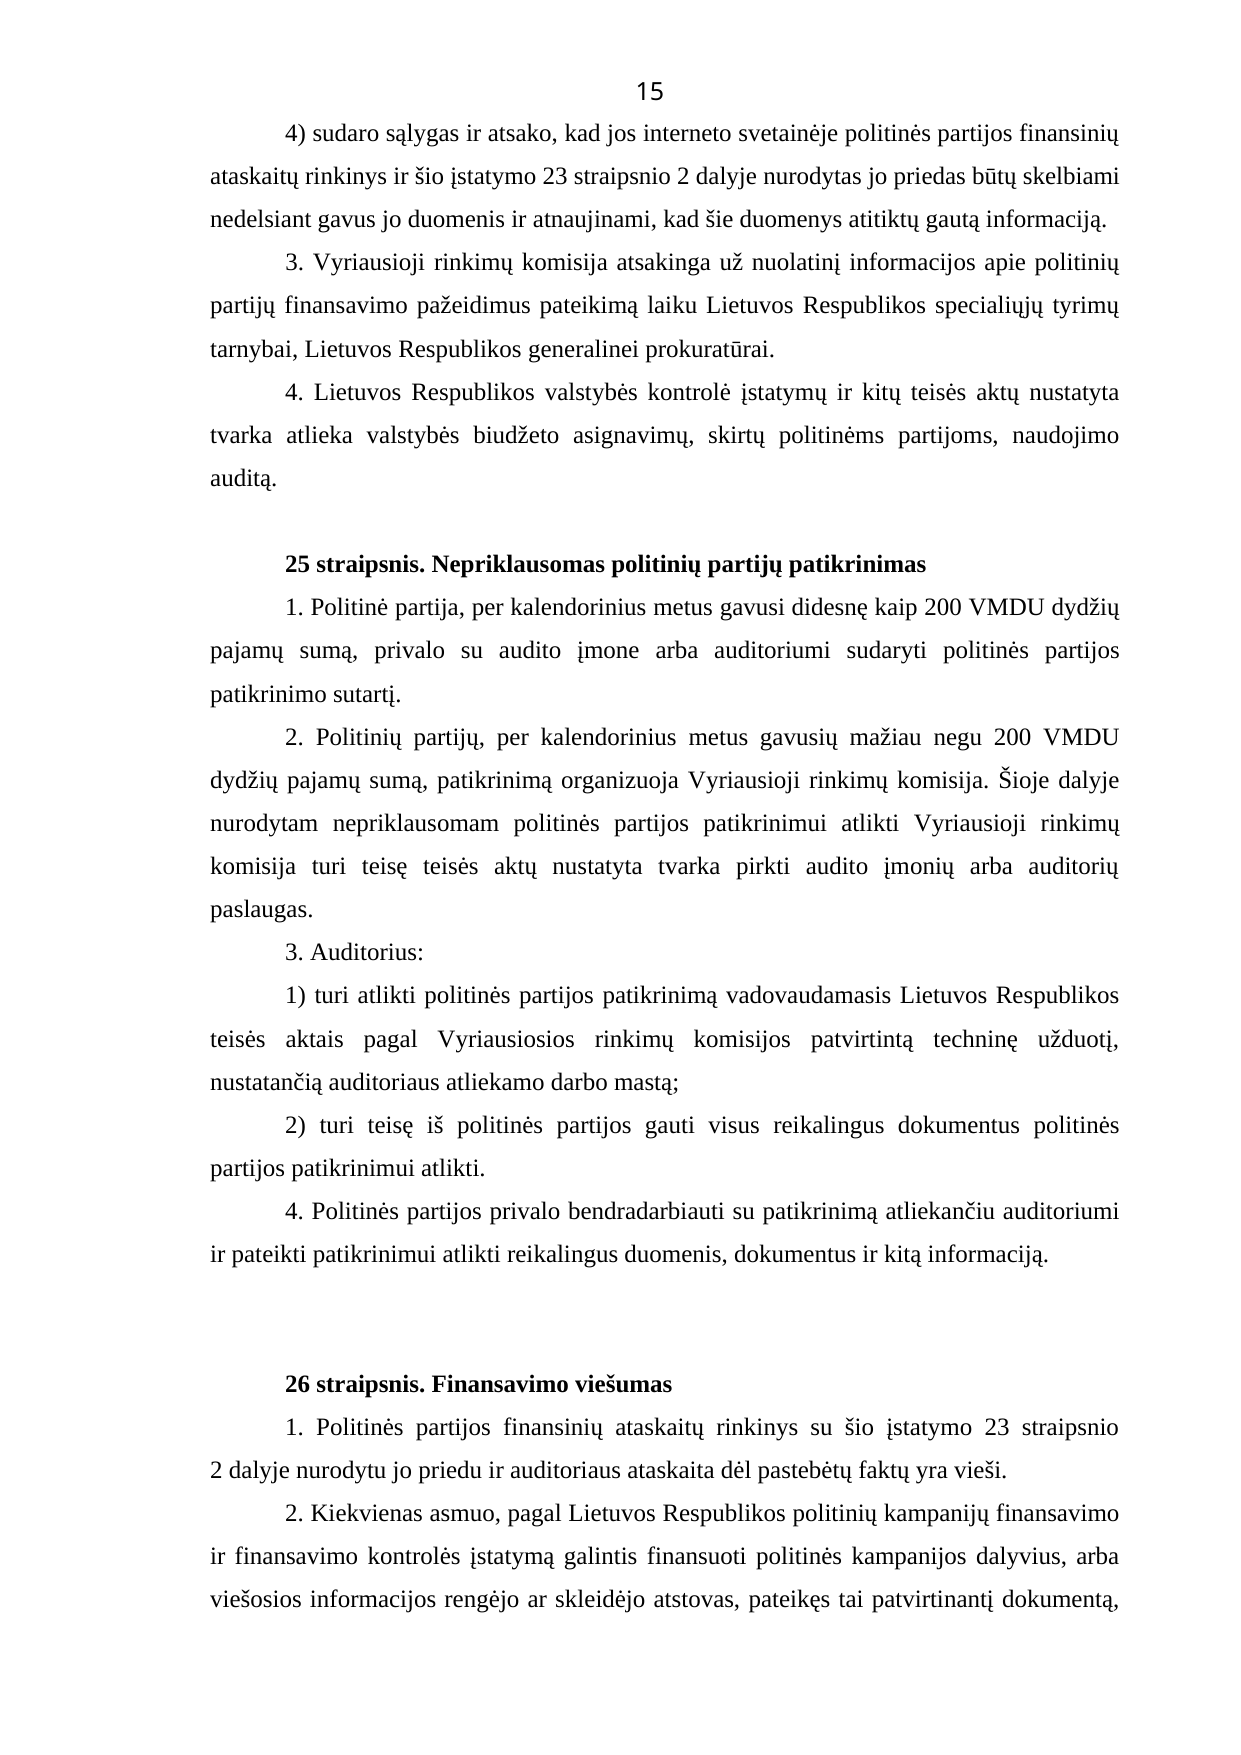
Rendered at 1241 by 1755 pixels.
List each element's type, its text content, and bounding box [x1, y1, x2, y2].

text 1. Politinės partijos finansinių ataskaitų rinkinys su šio įstatymo 23 straipsnio 2 dalyje nurodytu jo priedu ir auditoriaus ataskaita dėl pastebėtų faktų yra vieši. [210, 1412, 1120, 1484]
text 2. Politinių partijų, per kalendorinius metus gavusių mažiau negu 200 VMDU dydžių pajamų sumą, patikrinimą organizuoja Vyriausioji rinkimų komisija. Šioje dalyje nurodytam nepriklausomam politinės partijos patikrinimui atlikti Vyriausioji rinkimų komisija turi teisę teisės aktų nustatyta tvarka pirkti audito įmonių arba auditorių paslaugas. [210, 722, 1120, 923]
text 4) sudaro sąlygas ir atsako, kad jos interneto svetainėje politinės partijos finansinių ataskaitų rinkinys ir šio įstatymo 23 straipsnio 2 dalyje nurodytas jo priedas būtų skelbiami nedelsiant gavus jo duomenis ir atnaujinami, kad šie duomenys atitiktų gautą informaciją. [210, 118, 1120, 233]
text 2) turi teisę iš politinės partijos gauti visus reikalingus dokumentus politinės partijos patikrinimui atlikti. [210, 1110, 1120, 1182]
text 1. Politinė partija, per kalendorinius metus gavusi didesnę kaip 200 VMDU dydžių pajamų sumą, privalo su audito įmone arba auditoriumi sudaryti politinės partijos patikrinimo sutartį. [210, 592, 1120, 707]
text 4. Politinės partijos privalo bendradarbiauti su patikrinimą atliekančiu auditoriumi ir pateikti patikrinimui atlikti reikalingus duomenis, dokumentus ir kitą informaciją. [210, 1196, 1120, 1268]
text 26 straipsnis. Finansavimo viešumas [210, 1369, 1120, 1397]
text 3. Auditorius: [210, 937, 1120, 966]
text 4. Lietuvos Respublikos valstybės kontrolė įstatymų ir kitų teisės aktų nustatyta tvarka atlieka valstybės biudžeto asignavimų, skirtų politinėms partijoms, naudojimo auditą. [210, 377, 1120, 492]
text 1) turi atlikti politinės partijos patikrinimą vadovaudamasis Lietuvos Respublikos teisės aktais pagal Vyriausiosios rinkimų komisijos patvirtintą techninę užduotį, nustatančią auditoriaus atliekamo darbo mastą; [210, 981, 1120, 1096]
text 25 straipsnis. Nepriklausomas politinių partijų patikrinimas [210, 549, 1120, 578]
text 3. Vyriausioji rinkimų komisija atsakinga už nuolatinį informacijos apie politinių partijų finansavimo pažeidimus pateikimą laiku Lietuvos Respublikos specialiųjų tyrimų tarnybai, Lietuvos Respublikos generalinei prokuratūrai. [210, 247, 1120, 362]
text 2. Kiekvienas asmuo, pagal Lietuvos Respublikos politinių kampanijų finansavimo ir finansavimo kontrolės įstatymą galintis finansuoti politinės kampanijos dalyvius, arba viešosios informacijos rengėjo ar skleidėjo atstovas, pateikęs tai patvirtinantį dokumentą, [210, 1498, 1120, 1613]
